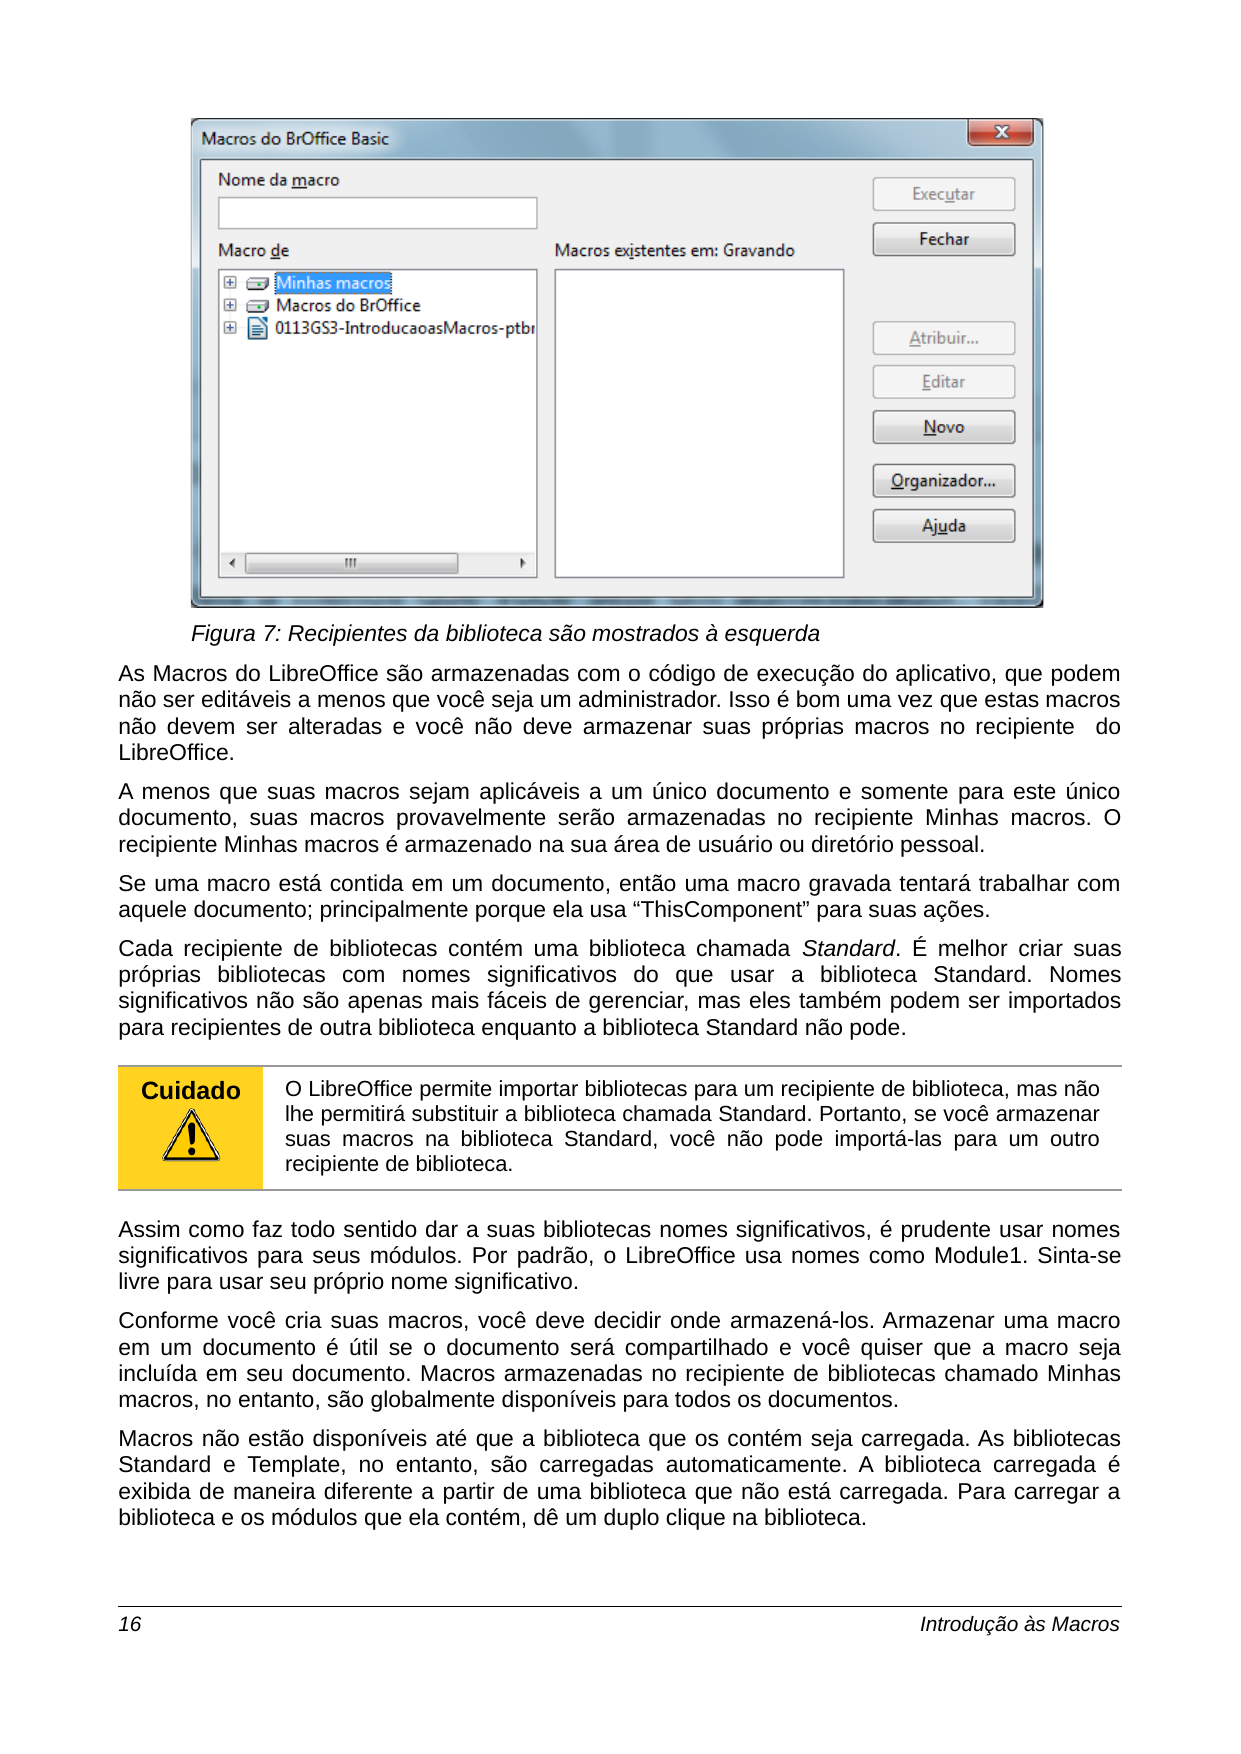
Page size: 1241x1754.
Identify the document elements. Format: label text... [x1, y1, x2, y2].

text Cada recipiente de bibliotecas contém uma biblioteca chamada Standard. É melhor criar suas próprias bibliotecas com nomes significativos do que usar a biblioteca Standard. Nomes significativos não são apenas mais fáceis de gerenciar, mas eles também podem ser importados para recipientes de outra biblioteca enquanto a biblioteca Standard não pode. [118, 935, 1122, 1040]
picture [158, 1104, 224, 1165]
table_header O LibreOffice permite importar bibliotecas para um recipiente de biblioteca, mas não lhe permitirá substituir a biblioteca chamada Standard. Portanto, se você armazenar suas macros na biblioteca Standard, você não pode importá-las para um outro recipiente de biblioteca. [264, 1067, 1122, 1189]
text Se uma macro está contida em um documento, então uma macro gravada tentará trabalhar com aquele documento; principalmente porque ela usa “ThisComponent” para suas ações. [118, 869, 1122, 922]
text Figura 7: Recipientes da biblioteca são mostrados à esquerda [191, 620, 1049, 647]
text As Macros do LibreOffice são armazenadas com o código de execução do aplicativo, que podem não ser editáveis a menos que você seja um administrador. Isso é bom uma vez que estas macros não devem ser alteradas e você não deve armazenar suas próprias macros no recipiente do LibreOffice. [118, 660, 1122, 765]
text Conforme você cria suas macros, você deve decidir onde armazená-los. Armazenar uma macro em um documento é útil se o documento será compartilhado e você quiser que a macro seja incluída em seu documento. Macros armazenadas no recipiente de bibliotecas chamado Minhas macros, no entanto, são globalmente disponíveis para todos os documentos. [118, 1307, 1122, 1413]
text Macros não estão disponíveis até que a biblioteca que os contém seja carregada. As bibliotecas Standard e Template, no entanto, são carregadas automaticamente. A biblioteca carregada é exibida de maneira diferente a partir de uma biblioteca que não está carregada. Para carregar a biblioteca e os módulos que ela contém, dê um duplo clique na biblioteca. [118, 1425, 1122, 1531]
text A menos que suas macros sejam aplicáveis a um único documento e somente para este único documento, suas macros provavelmente serão armazenadas no recipiente Minhas macros. O recipiente Minhas macros é armazenado na sua área de usuário ou diretório pessoal. [118, 778, 1122, 857]
picture [190, 118, 1044, 608]
text Assim como faz todo sentido dar a suas bibliotecas nomes significativos, é prudente usar nomes significativos para seus módulos. Por padrão, o LibreOffice usa nomes como Module1. Sinta-se livre para usar seu próprio nome significativo. [118, 1216, 1122, 1295]
table_header Cuidado [118, 1067, 263, 1189]
